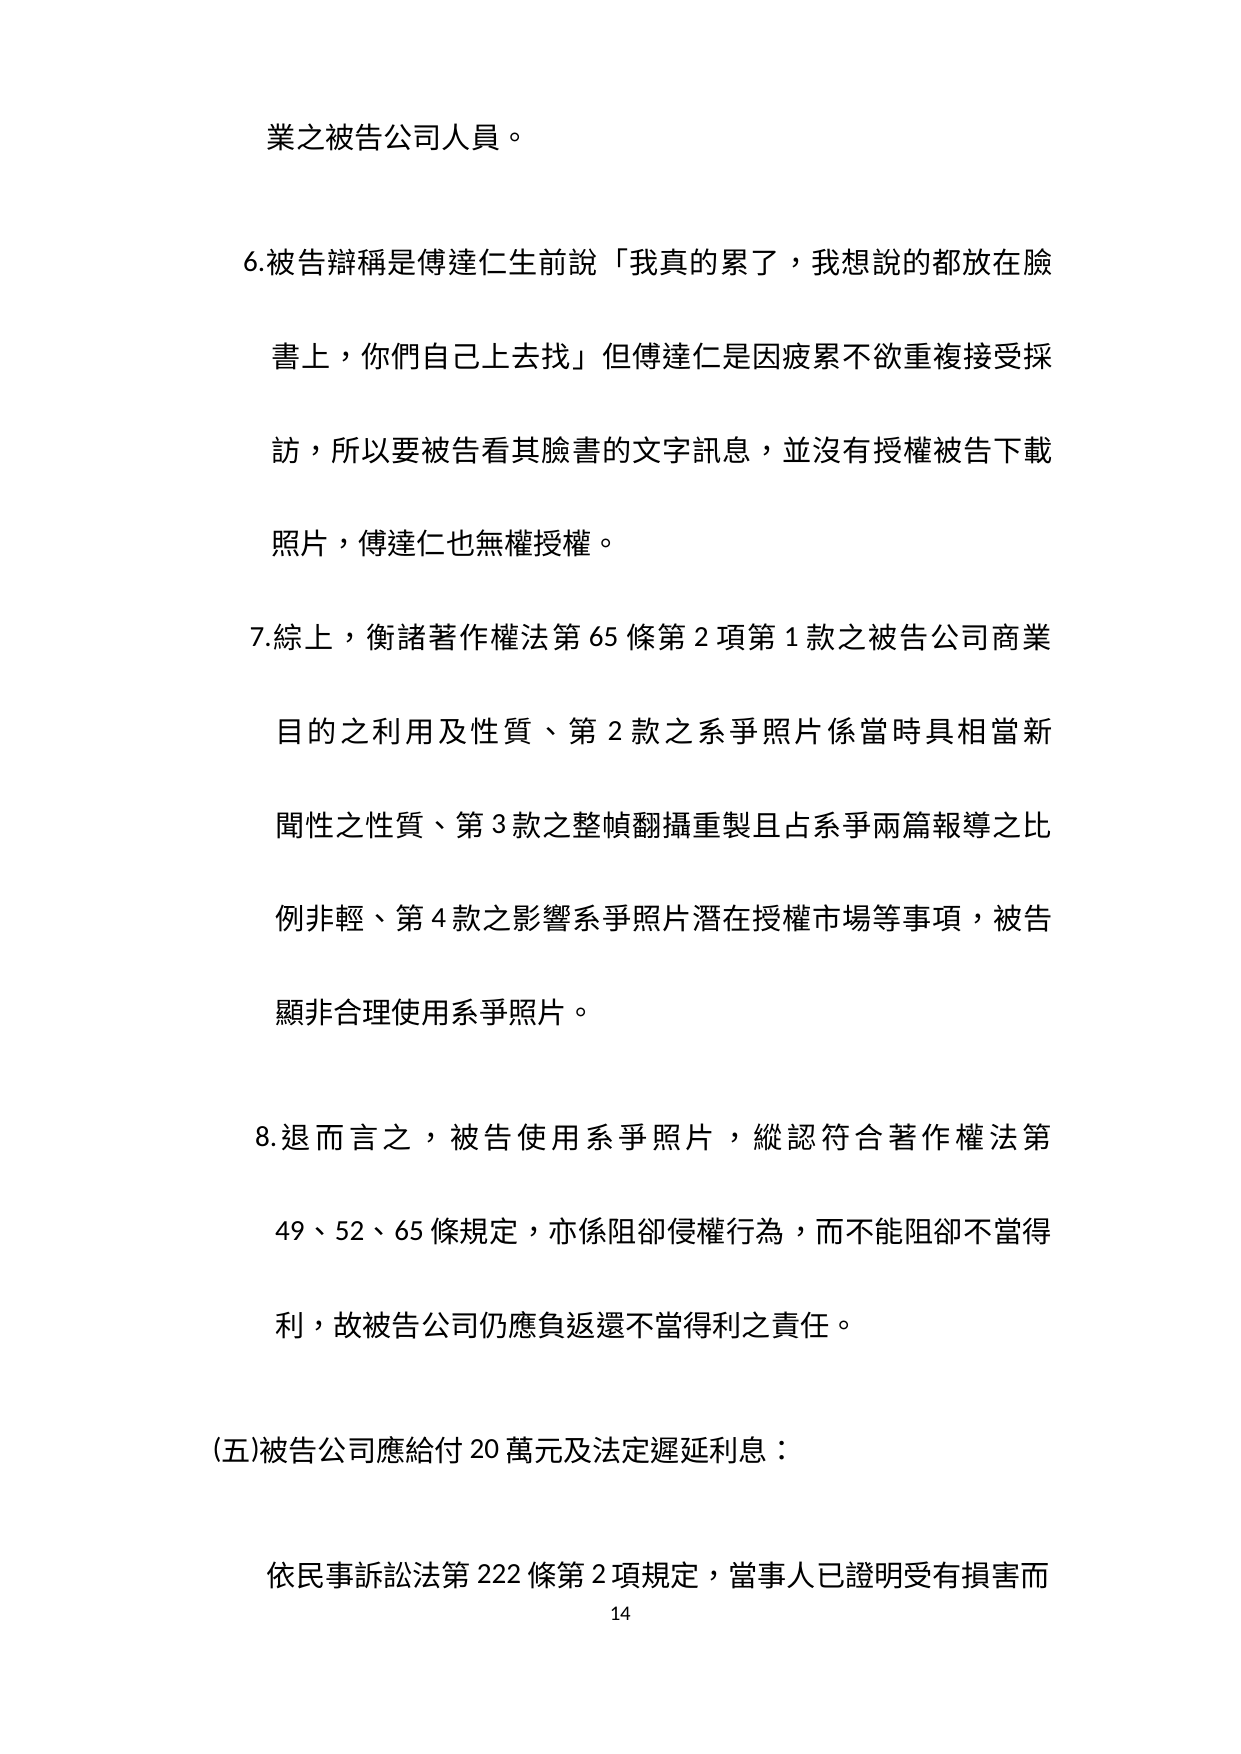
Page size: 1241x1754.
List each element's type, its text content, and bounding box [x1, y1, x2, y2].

text 依民事訴訟法第222條第2項規定，當事人已證明受有損害而 [237, 1532, 1053, 1594]
text 8.退而言之，被告使用系爭照片，縱認符合著作權法第49、52、65條規定，亦係阻卻侵權行為，而不能阻卻不當得利，故被告公司仍應負返還不當得利之責任。 [187, 1094, 1053, 1344]
text 業之被告公司人員。 [237, 94, 1053, 157]
text (五)被告公司應給付20萬元及法定遲延利息： [212, 1407, 1053, 1469]
text 6.被告辯稱是傅達仁生前說「我真的累了，我想說的都放在臉 書上，你們自己上去找」但傅達仁是因疲累不欲重複接受採 訪，所以要被告看其臉書的文字訊息，並沒有授權被告下載 照片，傅達仁也無權授權。 [212, 219, 1053, 563]
text 7.綜上，衡諸著作權法第65條第2項第1款之被告公司商業 目的之利用及性質、第2款之系爭照片係當時具相當新 聞性之性質、第3款之整幀翻攝重製且占系爭兩篇報導之比 例非輕、第4款之影響系爭照片潛在授權市場等事項，被告 顯非合理使用系爭照片。 [187, 594, 1053, 1032]
